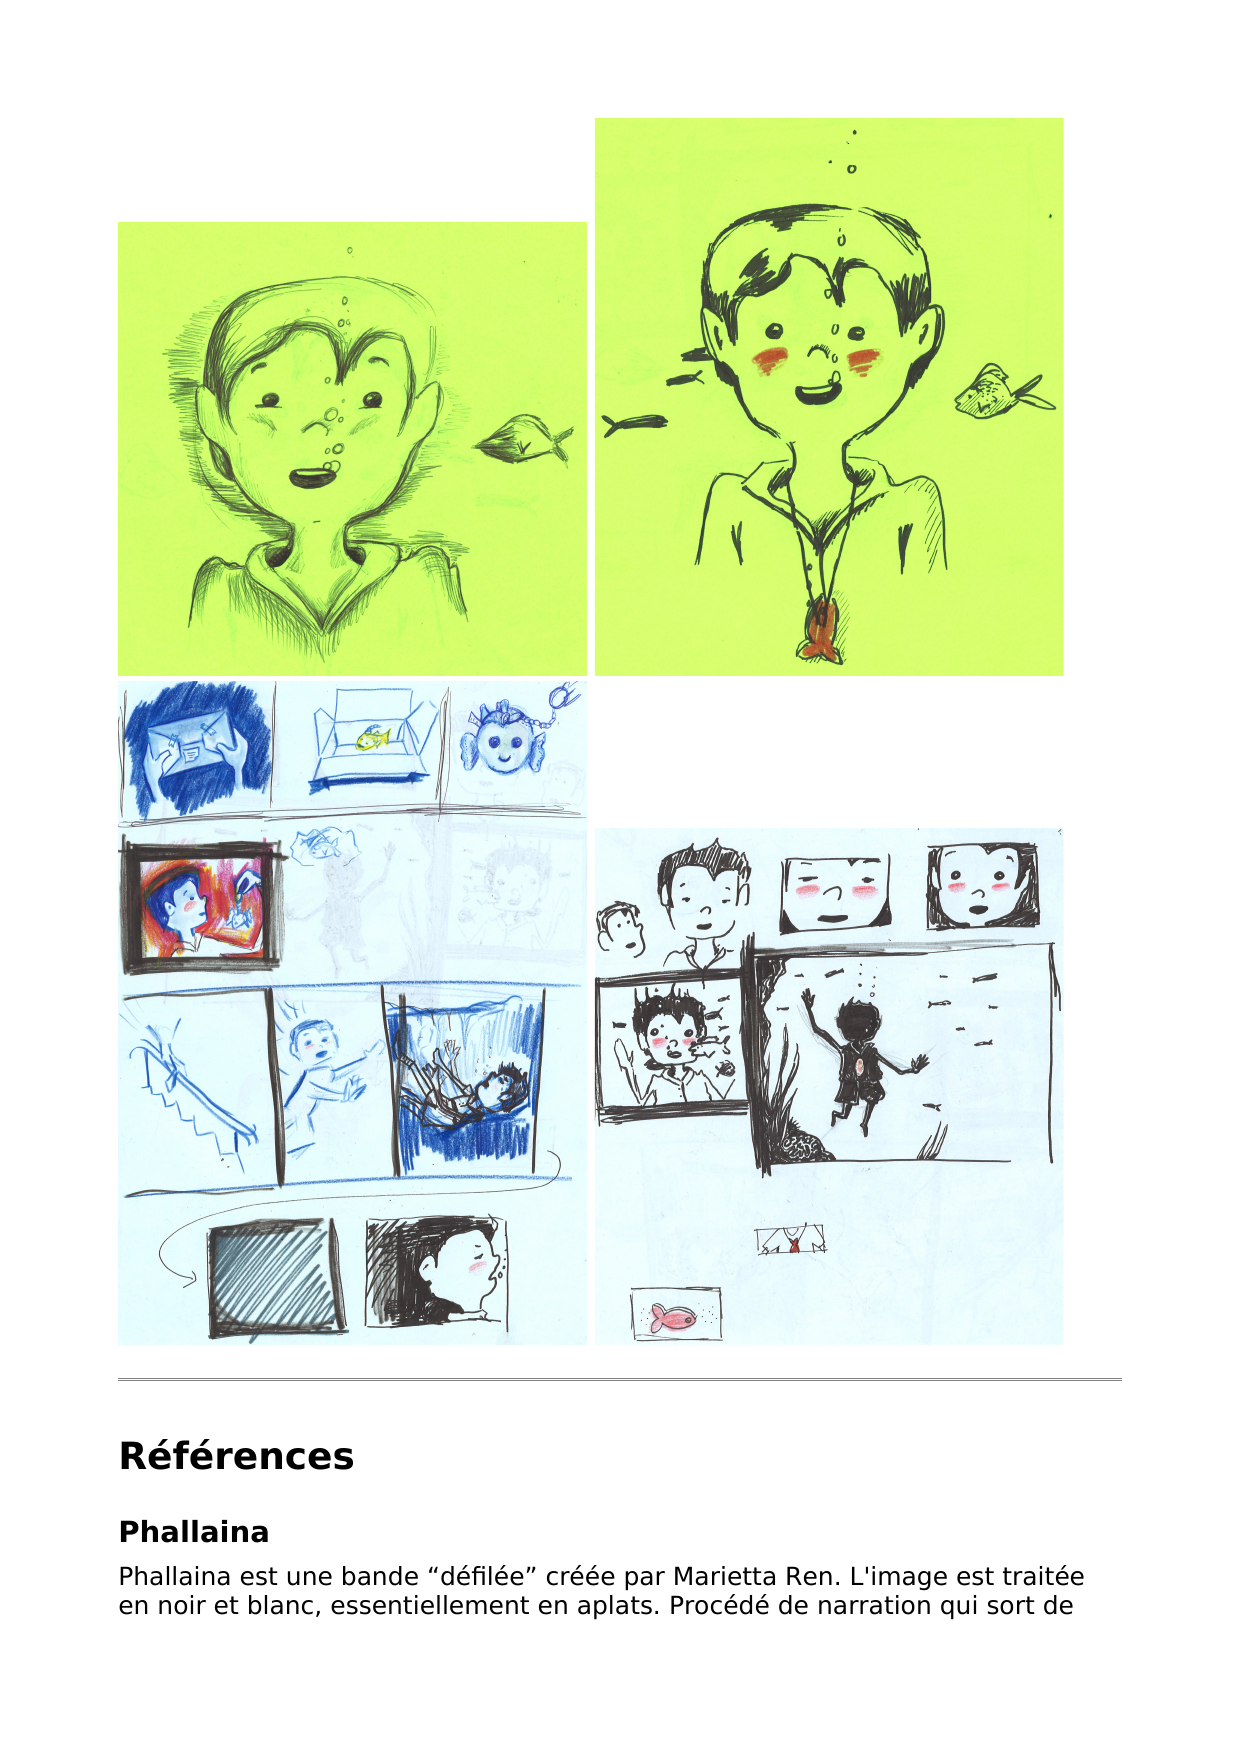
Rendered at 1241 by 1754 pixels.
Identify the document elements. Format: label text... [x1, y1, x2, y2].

picture [594, 118, 1064, 676]
subtitle Références [118, 1434, 1122, 1478]
picture [118, 222, 587, 676]
subtitle Phallaina [118, 1516, 1122, 1549]
text Phallaina est une bande “défilée” créée par Marietta Ren. L'image est traitée en noir et blanc, essentiellement en aplats. Procédé de narration qui sort de [118, 1562, 1122, 1620]
picture [594, 828, 1064, 1345]
picture [118, 681, 587, 1345]
